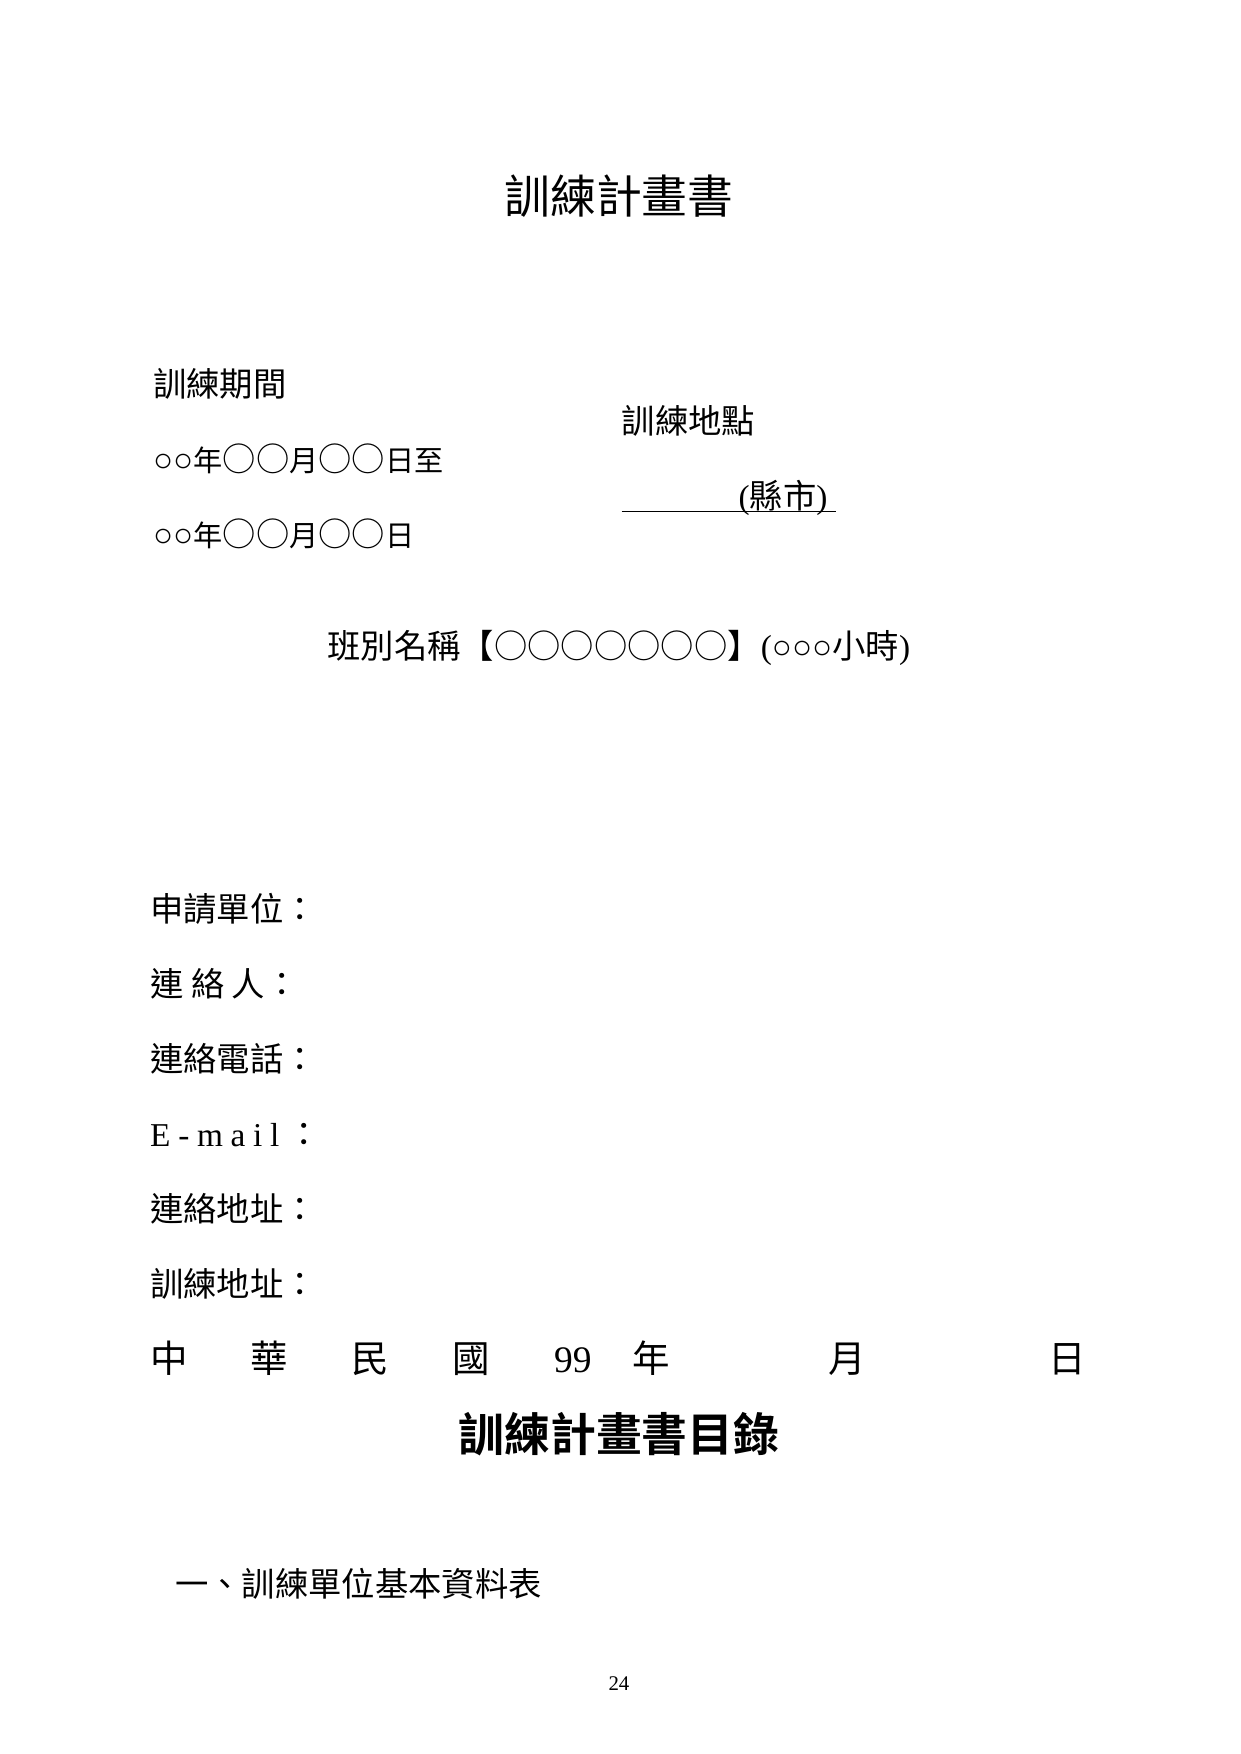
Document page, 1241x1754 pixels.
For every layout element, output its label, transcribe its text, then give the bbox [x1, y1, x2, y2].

table_header 訓練期間 ○○年○○月○○日至 ○○年○○月○○日 [150, 344, 619, 569]
text 中 華 民 國 99 年 月 日 [150, 1319, 1087, 1394]
text 一、訓練單位基本資料表 [150, 1544, 1087, 1619]
text 訓練地址： [150, 1244, 1087, 1319]
text 訓練計畫書 [150, 156, 1087, 231]
text 申請單位： [150, 869, 1087, 944]
table_header 訓練地點 (縣市) [619, 344, 1125, 569]
text 連絡地址： [150, 1169, 1087, 1244]
text 班別名稱【○○○○○○○】(○○○小時) [150, 606, 1087, 681]
text 連絡電話： [150, 1019, 1087, 1094]
text E-mail： [150, 1094, 1087, 1169]
text 訓練計畫書目錄 [150, 1394, 1087, 1469]
text 連 絡 人： [150, 944, 1087, 1019]
